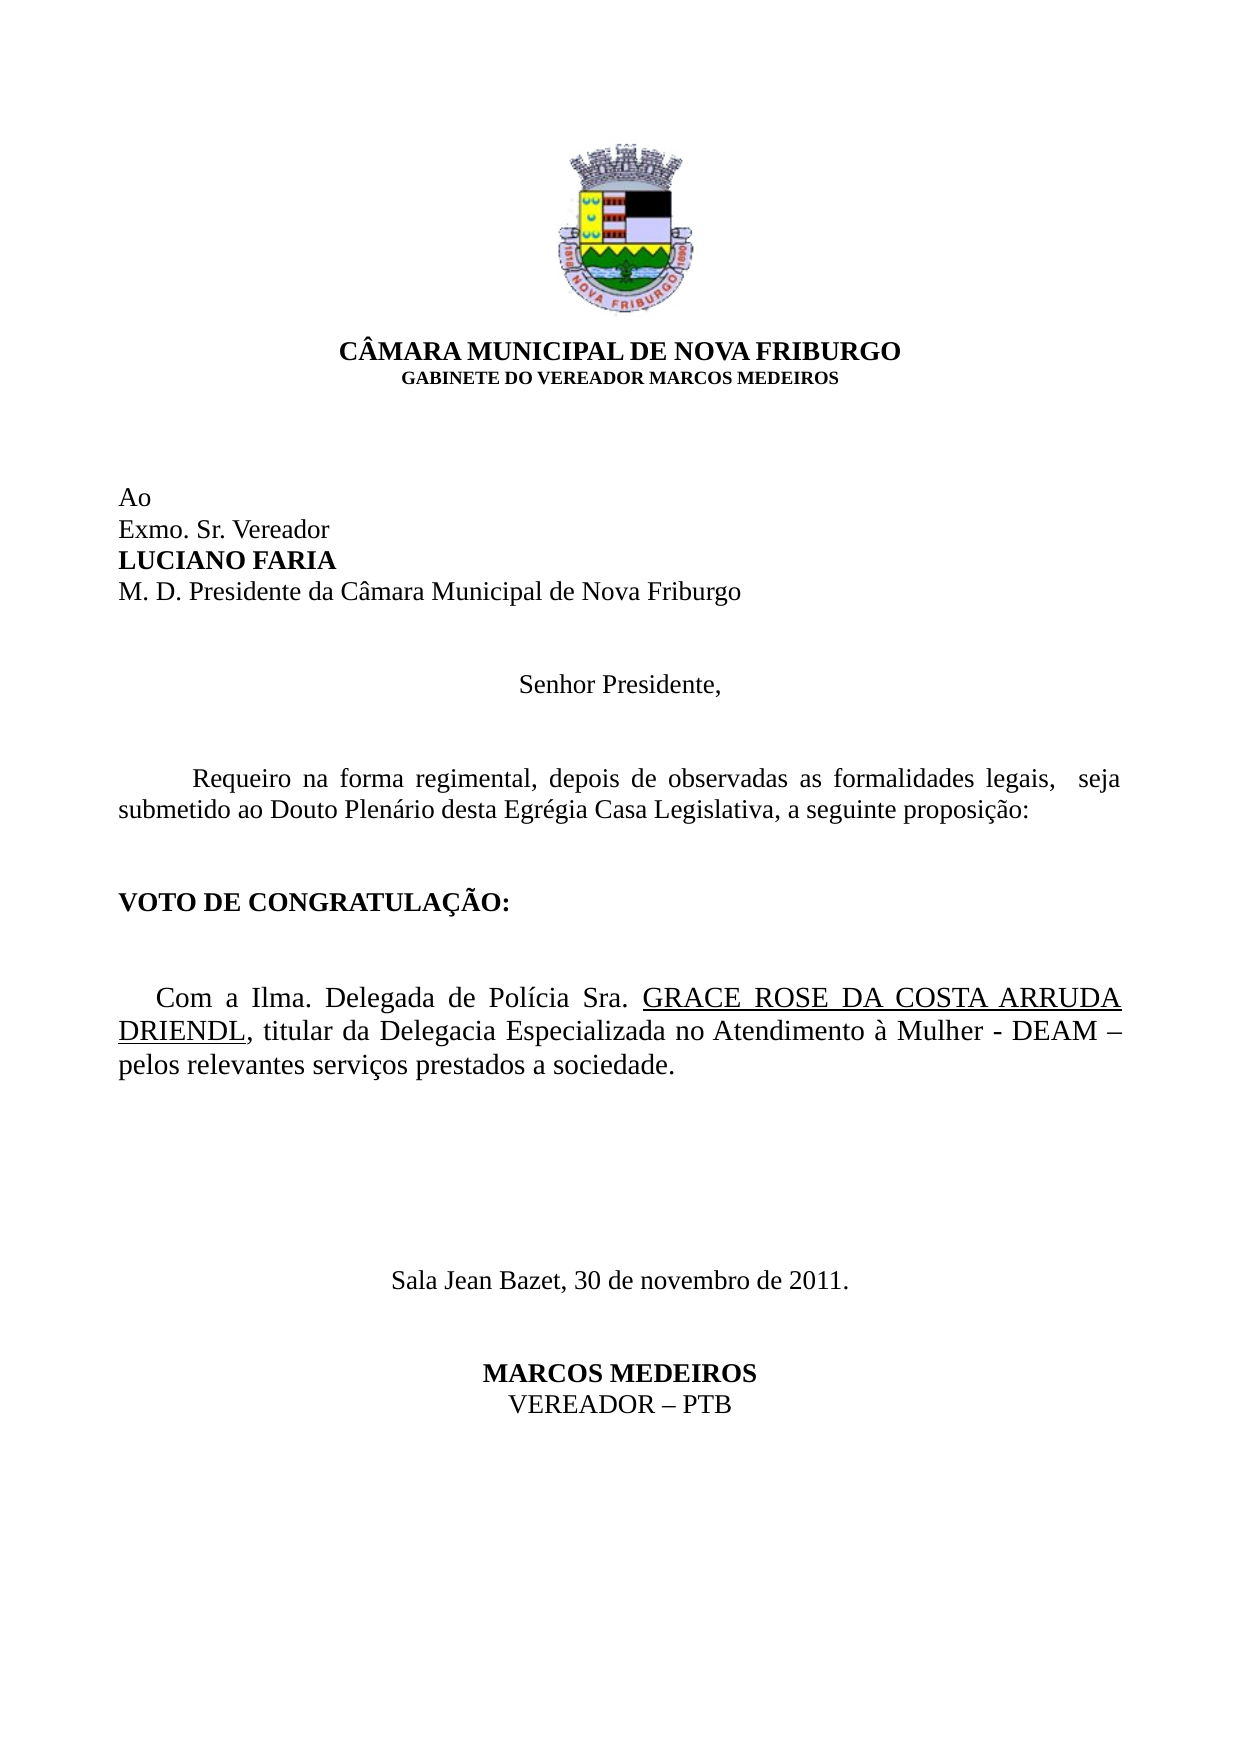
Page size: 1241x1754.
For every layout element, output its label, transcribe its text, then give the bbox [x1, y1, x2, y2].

text Com a Ilma. Delegada de Polícia Sra. GRACE ROSE DA COSTA ARRUDA DRIENDL, titular da Delegacia Especializada no Atendimento à Mulher - DEAM – pelos relevantes serviços prestados a sociedade. [118, 980, 1122, 1081]
text Senhor Presidente, [118, 668, 1122, 699]
text LUCIANO FARIA [118, 544, 1122, 575]
text Exmo. Sr. Vereador [118, 513, 1122, 544]
text Ao [118, 482, 1122, 513]
picture [537, 127, 703, 327]
text CÂMARA MUNICIPAL DE NOVA FRIBURGO [118, 335, 1122, 367]
list D. Presidente da Câmara Municipal de Nova Friburgo [118, 575, 1122, 606]
text VEREADOR – PTB [118, 1389, 1122, 1420]
text VOTO DE CONGRATULAÇÃO: [118, 886, 1122, 918]
text Sala Jean Bazet, 30 de novembro de 2011. [118, 1264, 1122, 1295]
text MARCOS MEDEIROS [118, 1357, 1122, 1389]
text GABINETE DO VEREADOR MARCOS MEDEIROS [118, 367, 1122, 388]
text Requeiro na forma regimental, depois de observadas as formalidades legais, seja submetido ao Douto Plenário desta Egrégia Casa Legislativa, a seguinte proposição: [118, 762, 1122, 824]
